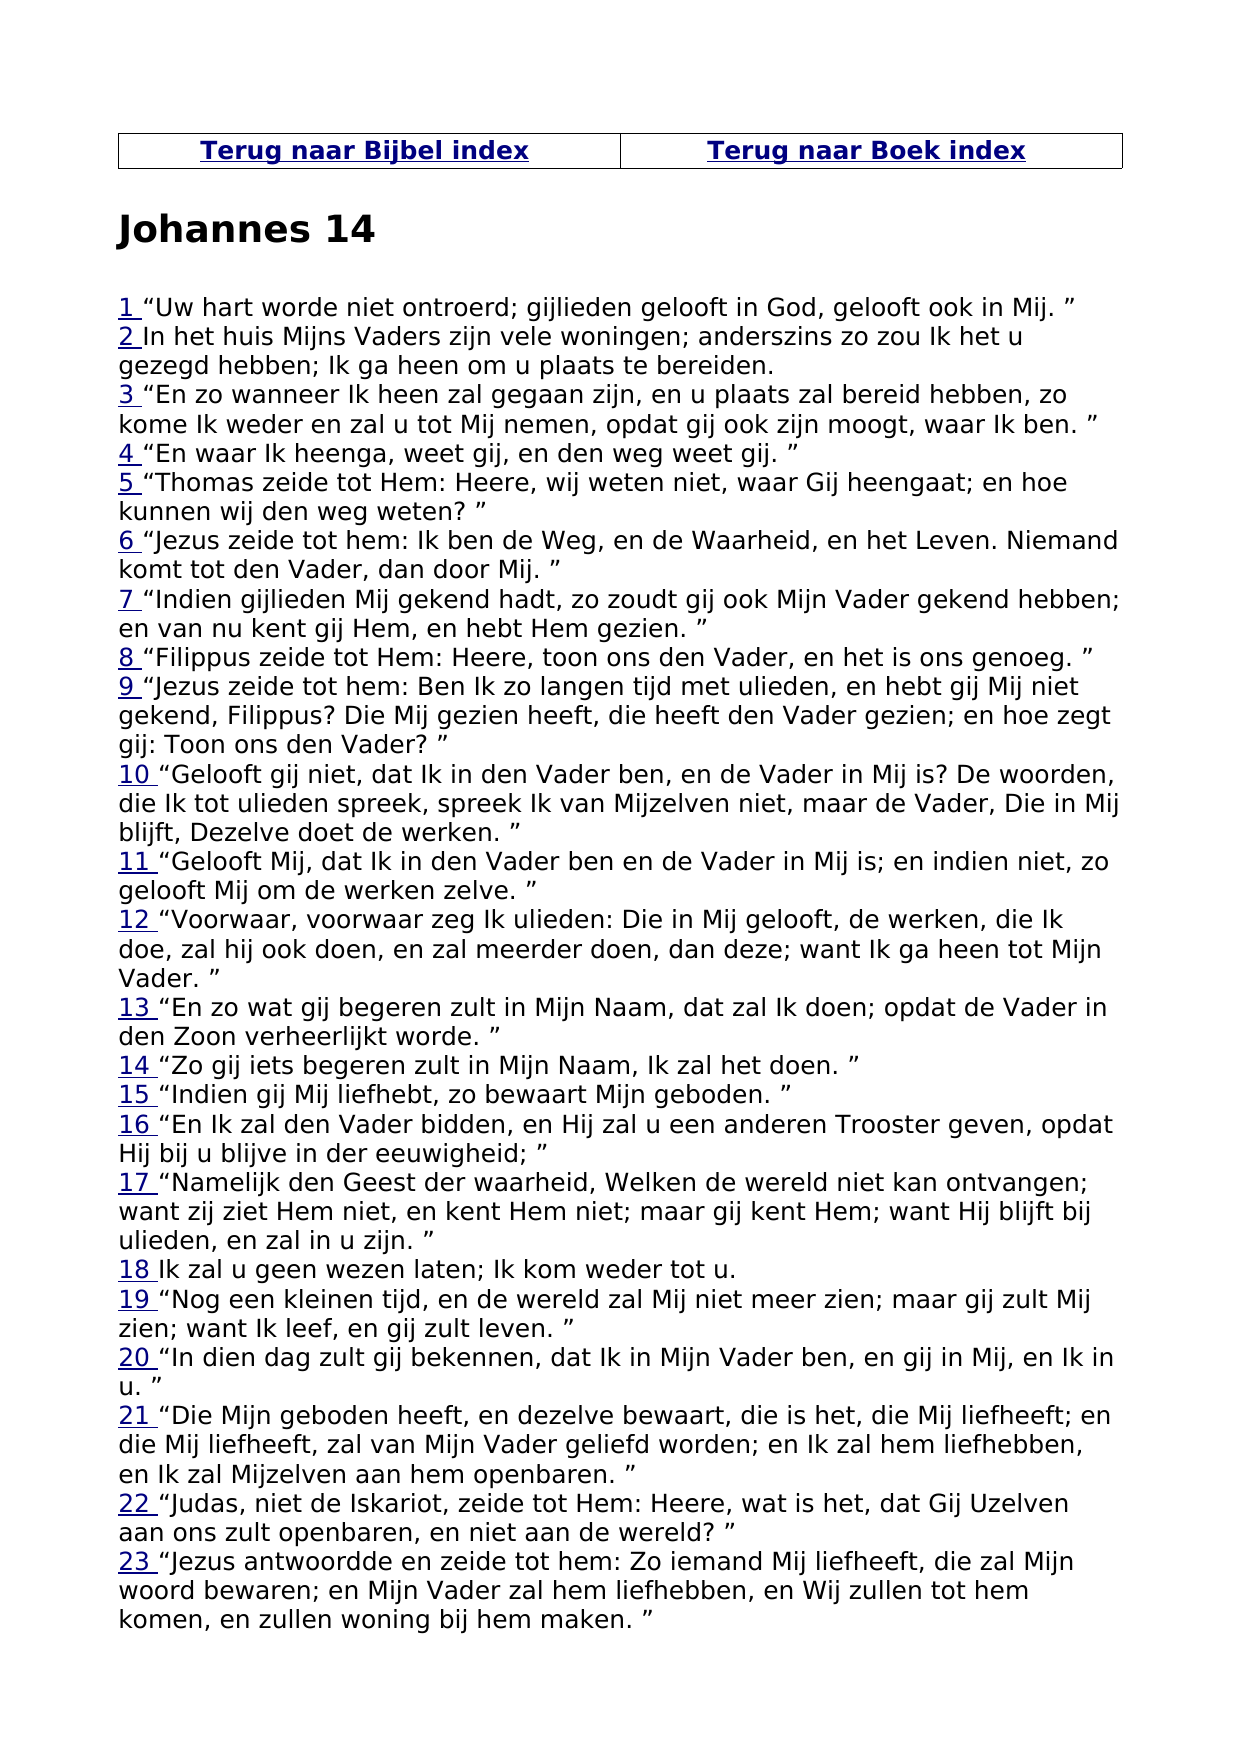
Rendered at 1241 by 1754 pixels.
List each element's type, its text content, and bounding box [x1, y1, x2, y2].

text 1 “Uw hart worde niet ontroerd; gijlieden gelooft in God, gelooft ook in Mij. ” 2 In het huis Mijns Vaders zijn vele woningen; anderszins zo zou Ik het u gezegd hebben; Ik ga heen om u plaats te bereiden. 3 “En zo wanneer Ik heen zal gegaan zijn, en u plaats zal bereid hebben, zo kome Ik weder en zal u tot Mij nemen, opdat gij ook zijn moogt, waar Ik ben. ” 4 “En waar Ik heenga, weet gij, en den weg weet gij. ” 5 “Thomas zeide tot Hem: Heere, wij weten niet, waar Gij heengaat; en hoe kunnen wij den weg weten? ” 6 “Jezus zeide tot hem: Ik ben de Weg, en de Waarheid, en het Leven. Niemand komt tot den Vader, dan door Mij. ” 7 “Indien gijlieden Mij gekend hadt, zo zoudt gij ook Mijn Vader gekend hebben; en van nu kent gij Hem, en hebt Hem gezien. ” 8 “Filippus zeide tot Hem: Heere, toon ons den Vader, en het is ons genoeg. ” 9 “Jezus zeide tot hem: Ben Ik zo langen tijd met ulieden, en hebt gij Mij niet gekend, Filippus? Die Mij gezien heeft, die heeft den Vader gezien; en hoe zegt gij: Toon ons den Vader? ” 10 “Gelooft gij niet, dat Ik in den Vader ben, en de Vader in Mij is? De woorden, die Ik tot ulieden spreek, spreek Ik van Mijzelven niet, maar de Vader, Die in Mij blijft, Dezelve doet de werken. ” 11 “Gelooft Mij, dat Ik in den Vader ben en de Vader in Mij is; en indien niet, zo gelooft Mij om de werken zelve. ” 12 “Voorwaar, voorwaar zeg Ik ulieden: Die in Mij gelooft, de werken, die Ik doe, zal hij ook doen, en zal meerder doen, dan deze; want Ik ga heen tot Mijn Vader. ” 13 “En zo wat gij begeren zult in Mijn Naam, dat zal Ik doen; opdat de Vader in den Zoon verheerlijkt worde. ” 14 “Zo gij iets begeren zult in Mijn Naam, Ik zal het doen. ” 15 “Indien gij Mij liefhebt, zo bewaart Mijn geboden. ” 16 “En Ik zal den Vader bidden, en Hij zal u een anderen Trooster geven, opdat Hij bij u blijve in der eeuwigheid; ” 17 “Namelijk den Geest der waarheid, Welken de wereld niet kan ontvangen; want zij ziet Hem niet, en kent Hem niet; maar gij kent Hem; want Hij blijft bij ulieden, en zal in u zijn. ” 18 Ik zal u geen wezen laten; Ik kom weder tot u. 19 “Nog een kleinen tijd, en de wereld zal Mij niet meer zien; maar gij zult Mij zien; want Ik leef, en gij zult leven. ” 20 “In dien dag zult gij bekennen, dat Ik in Mijn Vader ben, en gij in Mij, en Ik in u. ” 21 “Die Mijn geboden heeft, en dezelve bewaart, die is het, die Mij liefheeft; en die Mij liefheeft, zal van Mijn Vader geliefd worden; en Ik zal hem liefhebben, en Ik zal Mijzelven aan hem openbaren. ” 22 “Judas, niet de Iskariot, zeide tot Hem: Heere, wat is het, dat Gij Uzelven aan ons zult openbaren, en niet aan de wereld? ” 23 “Jezus antwoordde en zeide tot hem: Zo iemand Mij liefheeft, die zal Mijn woord bewaren; en Mijn Vader zal hem liefhebben, en Wij zullen tot hem komen, en zullen woning bij hem maken. ” [118, 264, 1122, 1635]
subtitle Johannes 14 [118, 208, 1122, 252]
table_header Terug naar Boek index [621, 134, 1122, 168]
table_header Terug naar Bijbel index [119, 134, 620, 168]
